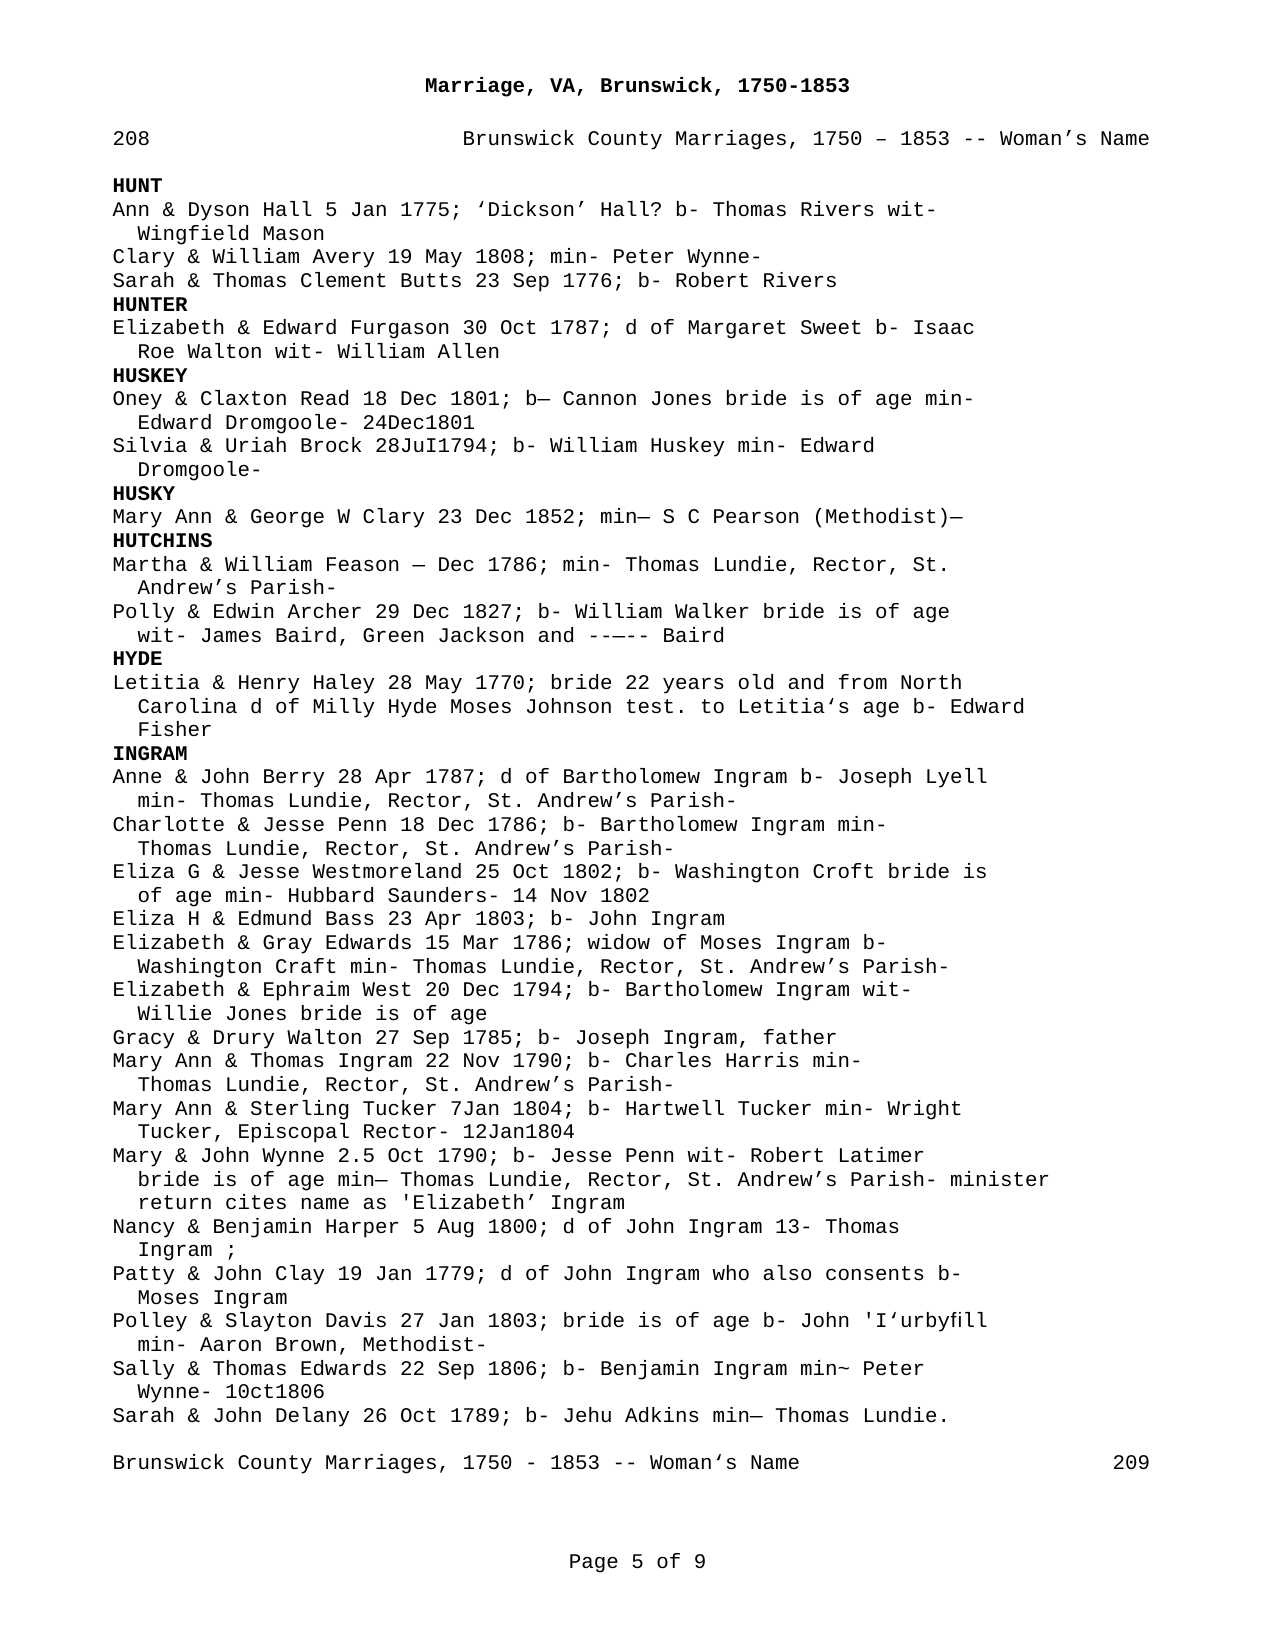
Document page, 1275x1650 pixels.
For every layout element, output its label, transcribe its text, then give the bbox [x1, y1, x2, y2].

text Charlotte & Jesse Penn 18 Dec 1786; b- Bartholomew Ingram min- [112, 814, 1162, 837]
text Tucker, Episcopal Rector- 12Jan1804 [112, 1121, 1162, 1145]
text Elizabeth & Ephraim West 20 Dec 1794; b- Bartholomew Ingram wit- [112, 979, 1162, 1003]
text Thomas Lundie, Rector, St. Andrew’s Parish- [112, 837, 1162, 861]
text Mary Ann & Thomas Ingram 22 Nov 1790; b- Charles Harris min- [112, 1050, 1162, 1074]
text Carolina d of Milly Hyde Moses Johnson test. to Letitia‘s age b- Edward [112, 696, 1162, 719]
text Hyde [112, 648, 1162, 672]
text Patty & John Clay 19 Jan 1779; d of John Ingram who also consents b- [112, 1263, 1162, 1287]
text Sally & Thomas Edwards 22 Sep 1806; b- Benjamin Ingram min~ Peter [112, 1358, 1162, 1381]
text Edward Dromgoole- 24Dec1801 [112, 412, 1162, 436]
text Mary Ann & George W Clary 23 Dec 1852; min— S C Pearson (Methodist)— [112, 506, 1162, 530]
text Willie Jones bride is of age [112, 1003, 1162, 1027]
text 208 Brunswick County Marriages, 1750 – 1853 -- Woman’s Name [112, 128, 1162, 152]
text Eliza G & Jesse Westmoreland 25 Oct 1802; b- Washington Croft bride is [112, 861, 1162, 885]
text Dromgoole- [112, 459, 1162, 483]
text Anne & John Berry 28 Apr 1787; d of Bartholomew Ingram b- Joseph Lyell [112, 767, 1162, 790]
text Elizabeth & Gray Edwards 15 Mar 1786; widow of Moses Ingram b- [112, 932, 1162, 956]
text Mary Ann & Sterling Tucker 7Jan 1804; b- Hartwell Tucker min- Wright [112, 1098, 1162, 1121]
text Fisher [112, 719, 1162, 743]
text Huskey [112, 364, 1162, 388]
text Hutchins [112, 530, 1162, 554]
text Eliza H & Edmund Bass 23 Apr 1803; b- John Ingram [112, 908, 1162, 932]
text Polly & Edwin Archer 29 Dec 1827; b- William Walker bride is of age [112, 601, 1162, 625]
text of age min- Hubbard Saunders- 14 Nov 1802 [112, 885, 1162, 908]
text Wingfield Mason [112, 223, 1162, 246]
text Husky [112, 483, 1162, 506]
text Wynne- 10ct1806 [112, 1381, 1162, 1405]
text Sarah & Thomas Clement Butts 23 Sep 1776; b- Robert Rivers [112, 270, 1162, 294]
text Elizabeth & Edward Furgason 30 Oct 1787; d of Margaret Sweet b- Isaac [112, 317, 1162, 341]
text Gracy & Drury Walton 27 Sep 1785; b- Joseph Ingram, father [112, 1027, 1162, 1050]
text Ingram [112, 743, 1162, 767]
text wit- James Baird, Green Jackson and --—-- Baird [112, 625, 1162, 648]
text Martha & William Feason — Dec 1786; min- Thomas Lundie, Rector, St. [112, 554, 1162, 577]
text Ingram ; [112, 1239, 1162, 1263]
text Brunswick County Marriages, 1750 - 1853 -- Woman‘s Name 209 [112, 1452, 1162, 1476]
text Oney & Claxton Read 18 Dec 1801; b— Cannon Jones bride is of age min- [112, 388, 1162, 412]
text Thomas Lundie, Rector, St. Andrew’s Parish- [112, 1074, 1162, 1098]
text Nancy & Benjamin Harper 5 Aug 1800; d of John Ingram 13- Thomas [112, 1216, 1162, 1239]
text bride is of age min— Thomas Lundie, Rector, St. Andrew’s Parish- minister [112, 1168, 1162, 1192]
text Hunter [112, 294, 1162, 317]
text Ann & Dyson Hall 5 Jan 1775; ‘Dickson’ Hall? b- Thomas Rivers wit- [112, 199, 1162, 223]
text Washington Craft min- Thomas Lundie, Rector, St. Andrew’s Parish- [112, 956, 1162, 979]
text min- Thomas Lundie, Rector, St. Andrew’s Parish- [112, 790, 1162, 814]
text Clary & William Avery 19 May 1808; min- Peter Wynne- [112, 246, 1162, 270]
text Polley & Slayton Davis 27 Jan 1803; bride is of age b- John 'I‘urbyﬁll [112, 1310, 1162, 1334]
text Moses Ingram [112, 1287, 1162, 1310]
text Hunt [112, 175, 1162, 199]
text return cites name as 'Elizabeth’ Ingram [112, 1192, 1162, 1216]
text Sarah & John Delany 26 Oct 1789; b- Jehu Adkins min— Thomas Lundie. [112, 1405, 1162, 1429]
text Roe Walton wit- William Allen [112, 341, 1162, 364]
text min- Aaron Brown, Methodist- [112, 1334, 1162, 1358]
text Mary & John Wynne 2.5 Oct 1790; b- Jesse Penn wit- Robert Latimer [112, 1145, 1162, 1168]
text Silvia & Uriah Brock 28JuI1794; b- William Huskey min- Edward [112, 436, 1162, 459]
text Letitia & Henry Haley 28 May 1770; bride 22 years old and from North [112, 672, 1162, 696]
text Andrew’s Parish- [112, 577, 1162, 601]
